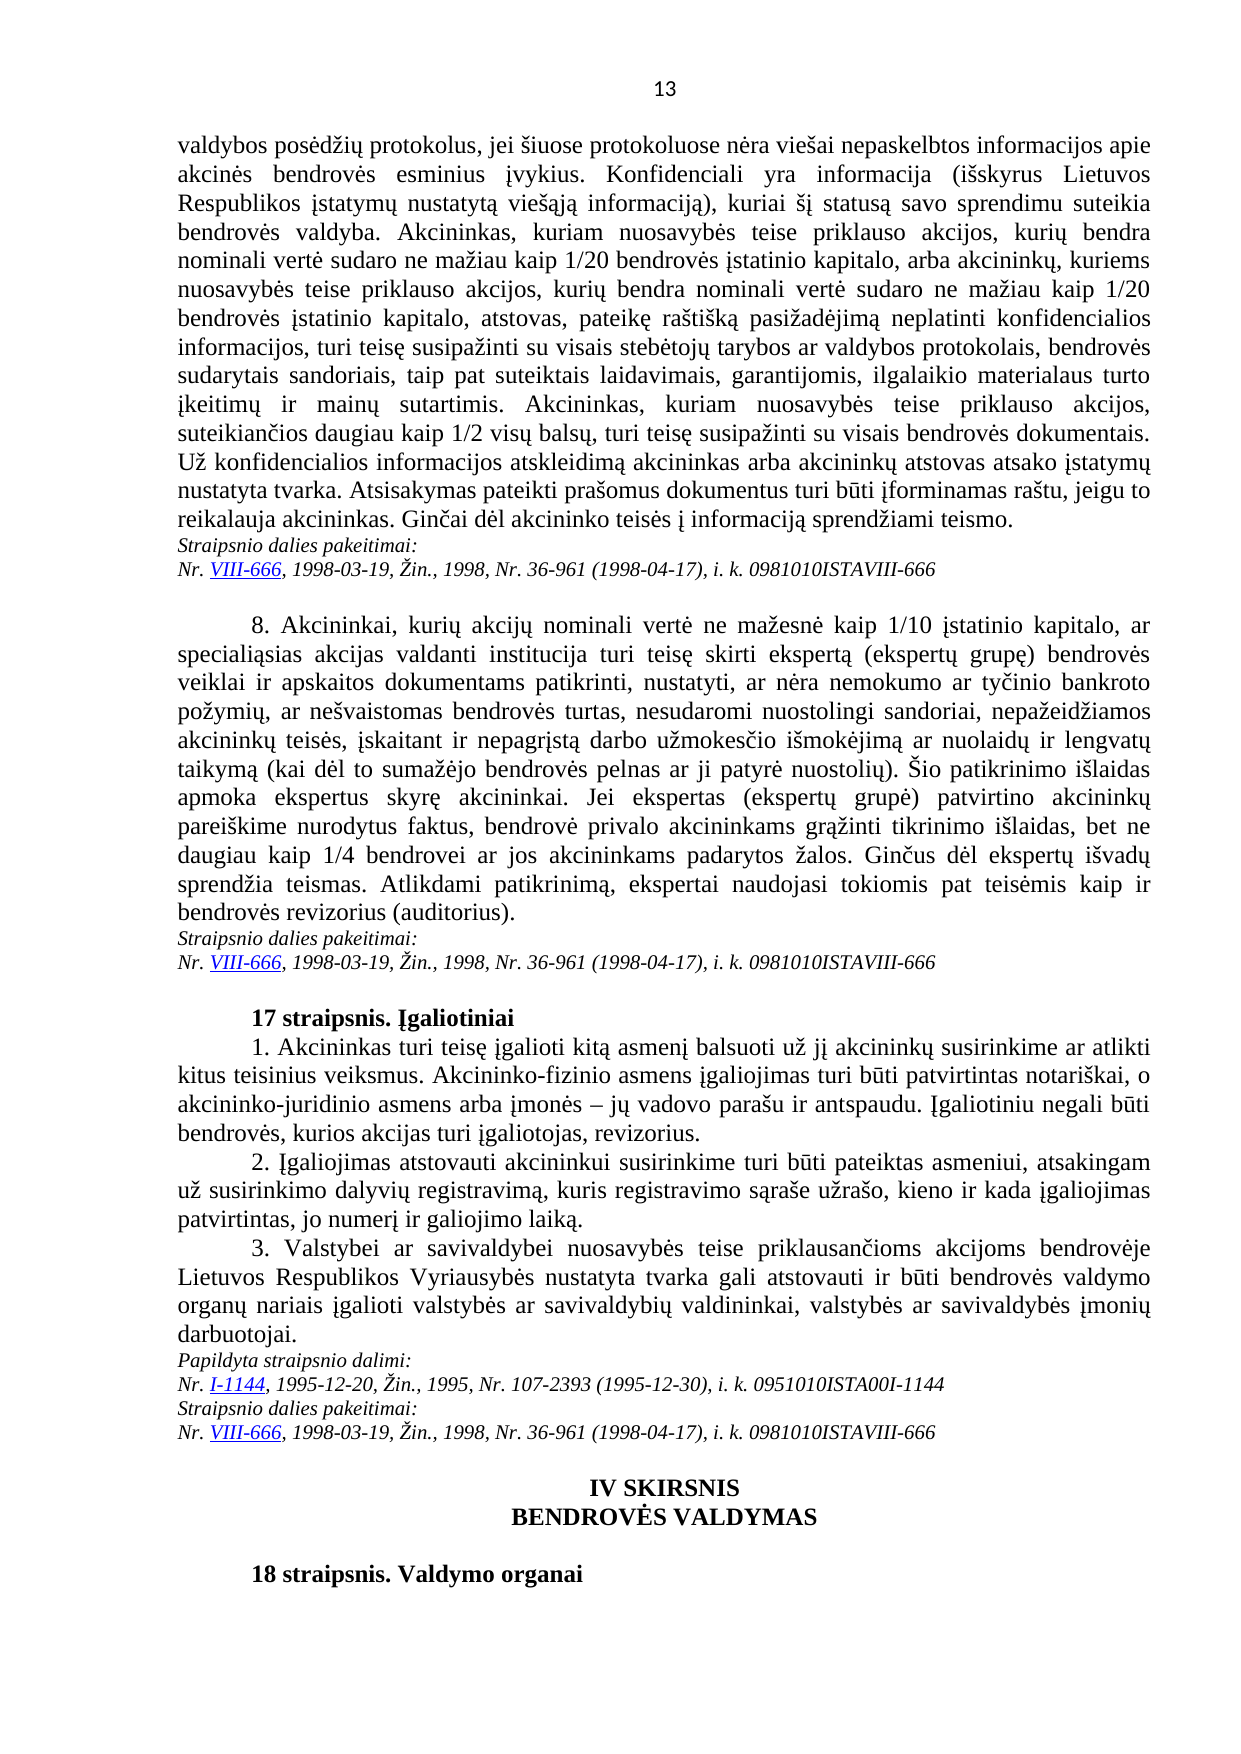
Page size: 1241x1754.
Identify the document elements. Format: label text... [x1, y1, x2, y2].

text 1. Akcininkas turi teisę įgalioti kitą asmenį balsuoti už jį akcininkų susirinkime ar atlikti kitus teisinius veiksmus. Akcininko-fizinio asmens įgaliojimas turi būti patvirtintas notariškai, o akcininko-juridinio asmens arba įmonės – jų vadovo parašu ir antspaudu. Įgaliotiniu negali būti bendrovės, kurios akcijas turi įgaliotojas, revizorius. [177, 1032, 1152, 1147]
text 8. Akcininkai, kurių akcijų nominali vertė ne mažesnė kaip 1/10 įstatinio kapitalo, ar specialiąsias akcijas valdanti institucija turi teisę skirti ekspertą (ekspertų grupę) bendrovės veiklai ir apskaitos dokumentams patikrinti, nustatyti, ar nėra nemokumo ar tyčinio bankroto požymių, ar nešvaistomas bendrovės turtas, nesudaromi nuostolingi sandoriai, nepažeidžiamos akcininkų teisės, įskaitant ir nepagrįstą darbo užmokesčio išmokėjimą ar nuolaidų ir lengvatų taikymą (kai dėl to sumažėjo bendrovės pelnas ar ji patyrė nuostolių). Šio patikrinimo išlaidas apmoka ekspertus skyrę akcininkai. Jei ekspertas (ekspertų grupė) patvirtino akcininkų pareiškime nurodytus faktus, bendrovė privalo akcininkams grąžinti tikrinimo išlaidas, bet ne daugiau kaip 1/4 bendrovei ar jos akcininkams padarytos žalos. Ginčus dėl ekspertų išvadų sprendžia teismas. Atlikdami patikrinimą, ekspertai naudojasi tokiomis pat teisėmis kaip ir bendrovės revizorius (auditorius). [177, 610, 1152, 926]
text Nr. VIII-666, 1998-03-19, Žin., 1998, Nr. 36-961 (1998-04-17), i. k. 0981010ISTAVIII-666 [177, 557, 1152, 581]
text IV SKIRSNIS [177, 1473, 1152, 1502]
text 2. Įgaliojimas atstovauti akcininkui susirinkime turi būti pateiktas asmeniui, atsakingam už susirinkimo dalyvių registravimą, kuris registravimo sąraše užrašo, kieno ir kada įgaliojimas patvirtintas, jo numerį ir galiojimo laiką. [177, 1147, 1152, 1233]
text 3. Valstybei ar savivaldybei nuosavybės teise priklausančioms akcijoms bendrovėje Lietuvos Respublikos Vyriausybės nustatyta tvarka gali atstovauti ir būti bendrovės valdymo organų nariais įgalioti valstybės ar savivaldybių valdininkai, valstybės ar savivaldybės įmonių darbuotojai. [177, 1233, 1152, 1348]
text Straipsnio dalies pakeitimai: [177, 1396, 1152, 1420]
text 18 straipsnis. Valdymo organai [177, 1559, 1152, 1588]
text Papildyta straipsnio dalimi: [177, 1348, 1152, 1372]
text Straipsnio dalies pakeitimai: [177, 533, 1152, 557]
text Nr. I-1144, 1995-12-20, Žin., 1995, Nr. 107-2393 (1995-12-30), i. k. 0951010ISTA00I-1144 [177, 1372, 1152, 1396]
text 17 straipsnis. Įgaliotiniai [177, 1003, 1152, 1032]
text Nr. VIII-666, 1998-03-19, Žin., 1998, Nr. 36-961 (1998-04-17), i. k. 0981010ISTAVIII-666 [177, 950, 1152, 974]
text valdybos posėdžių protokolus, jei šiuose protokoluose nėra viešai nepaskelbtos informacijos apie akcinės bendrovės esminius įvykius. Konfidenciali yra informacija (išskyrus Lietuvos Respublikos įstatymų nustatytą viešąją informaciją), kuriai šį statusą savo sprendimu suteikia bendrovės valdyba. Akcininkas, kuriam nuosavybės teise priklauso akcijos, kurių bendra nominali vertė sudaro ne mažiau kaip 1/20 bendrovės įstatinio kapitalo, arba akcininkų, kuriems nuosavybės teise priklauso akcijos, kurių bendra nominali vertė sudaro ne mažiau kaip 1/20 bendrovės įstatinio kapitalo, atstovas, pateikę raštišką pasižadėjimą neplatinti konfidencialios informacijos, turi teisę susipažinti su visais stebėtojų tarybos ar valdybos protokolais, bendrovės sudarytais sandoriais, taip pat suteiktais laidavimais, garantijomis, ilgalaikio materialaus turto įkeitimų ir mainų sutartimis. Akcininkas, kuriam nuosavybės teise priklauso akcijos, suteikiančios daugiau kaip 1/2 visų balsų, turi teisę susipažinti su visais bendrovės dokumentais. Už konfidencialios informacijos atskleidimą akcininkas arba akcininkų atstovas atsako įstatymų nustatyta tvarka. Atsisakymas pateikti prašomus dokumentus turi būti įforminamas raštu, jeigu to reikalauja akcininkas. Ginčai dėl akcininko teisės į informaciją sprendžiami teismo. [177, 131, 1152, 533]
text BENDROVĖS VALDYMAS [177, 1502, 1152, 1531]
text Nr. VIII-666, 1998-03-19, Žin., 1998, Nr. 36-961 (1998-04-17), i. k. 0981010ISTAVIII-666 [177, 1420, 1152, 1444]
text Straipsnio dalies pakeitimai: [177, 926, 1152, 950]
